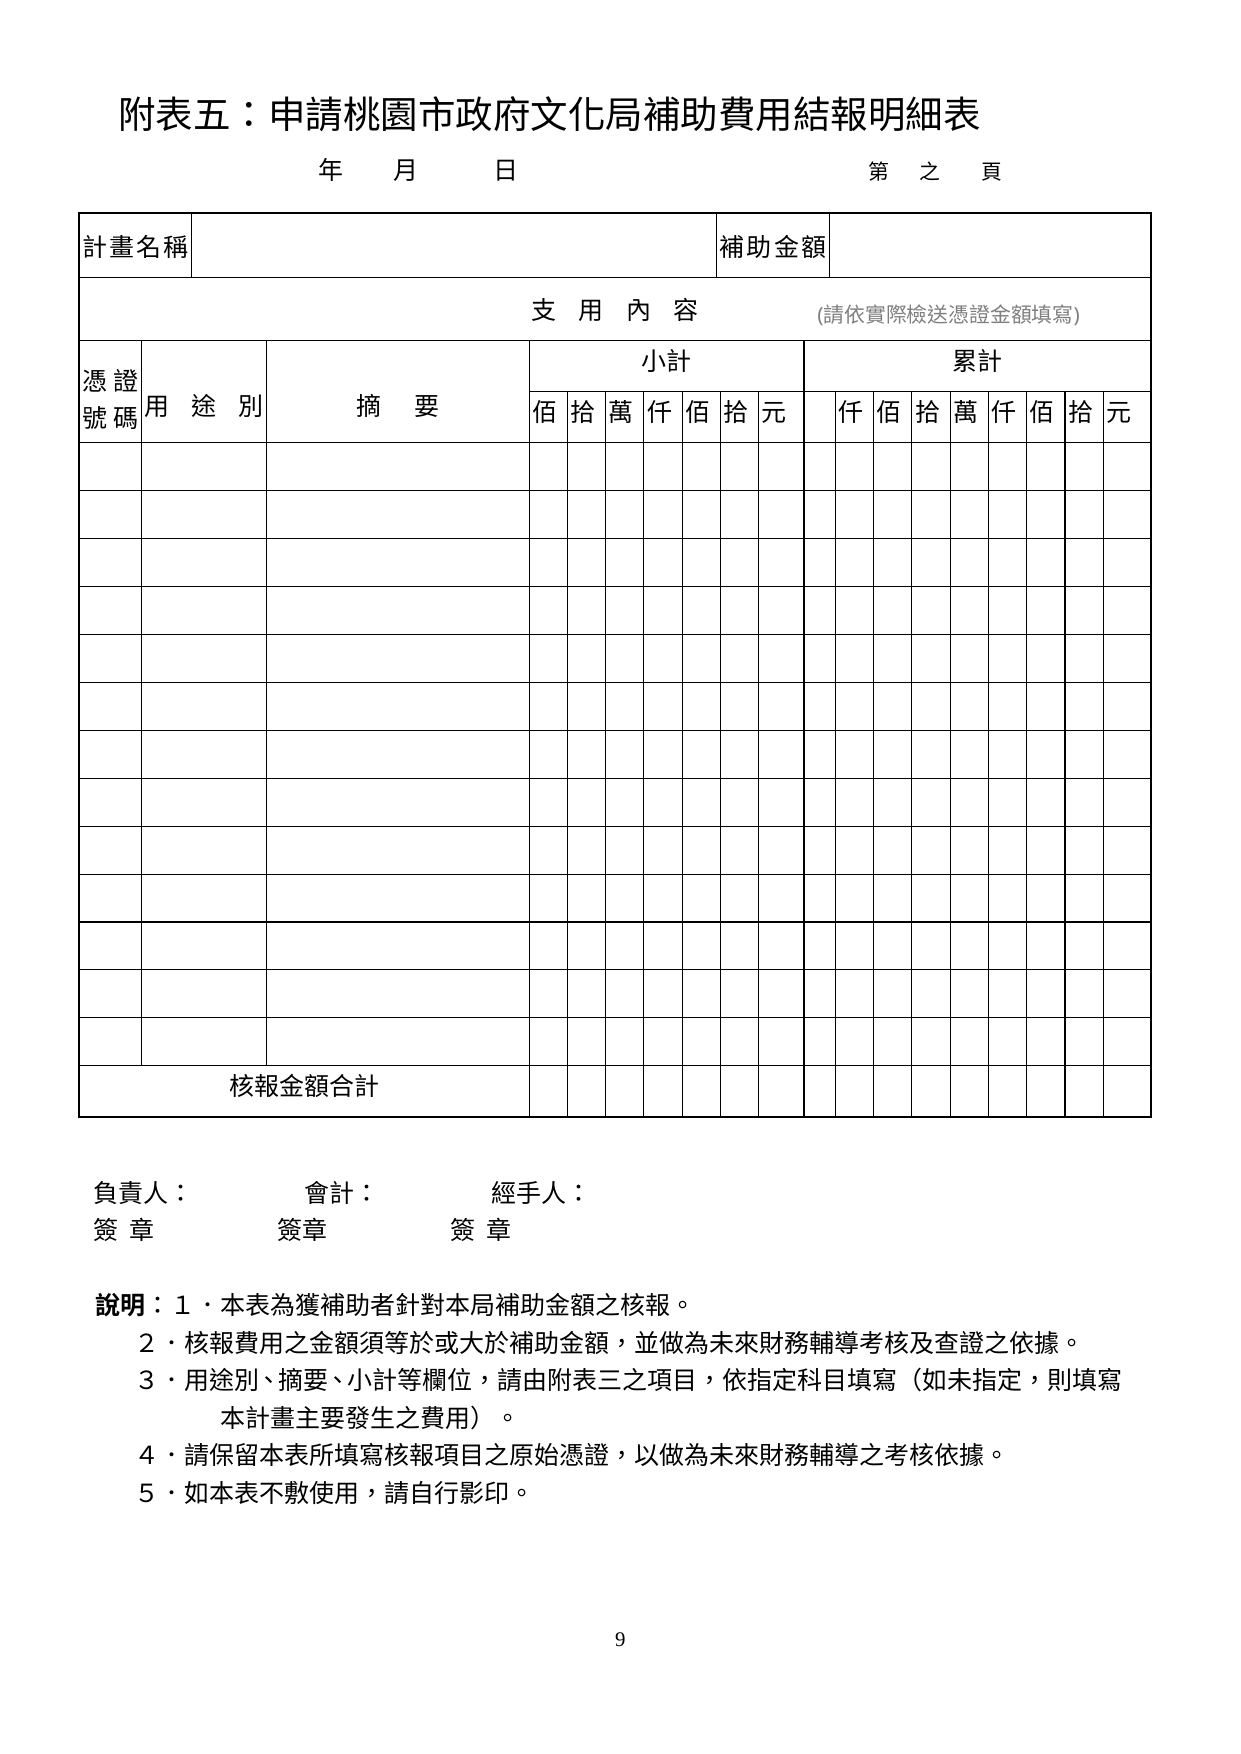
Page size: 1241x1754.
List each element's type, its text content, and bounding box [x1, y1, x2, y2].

table_cell [644, 1018, 682, 1065]
table_cell [836, 539, 873, 586]
table_cell [721, 1018, 758, 1065]
table_cell [1027, 875, 1064, 921]
table_cell [805, 683, 835, 730]
table_cell [951, 779, 988, 826]
table_cell [683, 587, 720, 634]
table_cell [142, 539, 266, 586]
table_cell [989, 683, 1026, 730]
text 簽 章 簽章 簽 章 [93, 1210, 1122, 1248]
table_cell [606, 683, 643, 730]
table_cell [951, 443, 988, 490]
table_cell [1066, 587, 1103, 634]
table_cell 萬 [606, 392, 643, 442]
table_cell [805, 731, 835, 778]
table_cell [644, 683, 682, 730]
table_cell [1066, 683, 1103, 730]
table_cell [606, 1018, 643, 1065]
table_cell [606, 539, 643, 586]
table_cell [267, 539, 529, 586]
table_cell [267, 875, 529, 921]
table_cell [530, 443, 567, 490]
table_cell [1104, 827, 1150, 873]
table_cell [1066, 1018, 1103, 1065]
table_cell [644, 970, 682, 1017]
table_cell [759, 731, 803, 778]
table_cell [805, 923, 835, 969]
table_cell [1104, 491, 1150, 538]
table_cell [606, 827, 643, 873]
table_cell [568, 443, 605, 490]
table_cell [805, 443, 835, 490]
table_cell [805, 779, 835, 826]
table_cell [836, 827, 873, 873]
table_cell [1027, 731, 1064, 778]
table_cell [721, 970, 758, 1017]
table_cell [836, 443, 873, 490]
table_cell 拾 [568, 392, 605, 442]
table_cell [530, 970, 567, 1017]
table_cell [80, 827, 141, 873]
table_cell [80, 539, 141, 586]
table_cell [951, 923, 988, 969]
table_cell [912, 635, 950, 682]
table_cell [1027, 1066, 1064, 1116]
table_cell [759, 1066, 803, 1116]
table_cell [1104, 1066, 1150, 1116]
table_cell [721, 875, 758, 921]
table_cell [874, 491, 911, 538]
table_cell [989, 731, 1026, 778]
table_cell [683, 1066, 720, 1116]
table_cell 萬 [951, 392, 988, 442]
table_cell [606, 779, 643, 826]
table_cell [721, 779, 758, 826]
table_cell [142, 827, 266, 873]
table_cell [912, 779, 950, 826]
table_cell [836, 923, 873, 969]
table_cell [606, 491, 643, 538]
table_header [830, 214, 1150, 277]
table_cell 仟 [989, 392, 1026, 442]
table_cell [759, 443, 803, 490]
table_cell [912, 827, 950, 873]
table_cell [1104, 539, 1150, 586]
table_cell [530, 491, 567, 538]
table_cell [267, 443, 529, 490]
table_cell [759, 683, 803, 730]
table_cell [683, 970, 720, 1017]
table_cell [1027, 539, 1064, 586]
table_cell [530, 539, 567, 586]
table_cell [989, 779, 1026, 826]
table_cell [683, 779, 720, 826]
table_cell [951, 1066, 988, 1116]
table_cell [721, 491, 758, 538]
table_cell [644, 539, 682, 586]
table_cell [989, 491, 1026, 538]
table_cell [836, 970, 873, 1017]
table_cell [606, 923, 643, 969]
table_cell [142, 443, 266, 490]
table_header [192, 214, 716, 277]
table_cell [683, 539, 720, 586]
table_cell [805, 635, 835, 682]
table_cell [1104, 443, 1150, 490]
text ５．如本表不敷使用，請自行影印。 [96, 1473, 1122, 1510]
table_cell [836, 635, 873, 682]
table_cell [80, 970, 141, 1017]
table_cell [874, 539, 911, 586]
table_cell [721, 923, 758, 969]
table_cell [989, 970, 1026, 1017]
table_cell [721, 731, 758, 778]
table_cell [530, 587, 567, 634]
table_cell [912, 491, 950, 538]
table_cell [267, 587, 529, 634]
table_cell [1027, 587, 1064, 634]
table_cell [989, 923, 1026, 969]
table_cell 拾 [912, 392, 950, 442]
text 負責人： 會計： 經手人： [93, 1173, 1122, 1210]
table_cell [805, 587, 835, 634]
table_cell 核報金額合計 [80, 1066, 529, 1116]
table_cell [530, 779, 567, 826]
table_cell [683, 683, 720, 730]
table_cell [874, 587, 911, 634]
table_cell [721, 1066, 758, 1116]
table_cell [1104, 923, 1150, 969]
table_cell [759, 875, 803, 921]
table_cell [644, 923, 682, 969]
table_cell [683, 1018, 720, 1065]
table_cell [142, 587, 266, 634]
table_cell 支 用 內 容 [80, 278, 1150, 340]
table_cell [1027, 443, 1064, 490]
table_cell [951, 827, 988, 873]
table_cell [912, 1018, 950, 1065]
table_cell [1066, 443, 1103, 490]
table_cell [267, 970, 529, 1017]
table_cell [1027, 683, 1064, 730]
table_cell [1066, 539, 1103, 586]
table_cell [1104, 635, 1150, 682]
table_cell [951, 635, 988, 682]
table_cell [912, 1066, 950, 1116]
table_cell [805, 1018, 835, 1065]
table_cell [836, 875, 873, 921]
table_cell 仟 [836, 392, 873, 442]
table_cell 累計 [805, 341, 1150, 391]
table_cell [1027, 779, 1064, 826]
table_cell [267, 779, 529, 826]
table_cell [951, 731, 988, 778]
table_cell [1027, 827, 1064, 873]
table_header 補助金額 [717, 214, 829, 277]
table_cell [989, 1018, 1026, 1065]
table_cell [836, 731, 873, 778]
table_cell [912, 970, 950, 1017]
table_cell [721, 683, 758, 730]
table_cell [644, 875, 682, 921]
table_cell [951, 539, 988, 586]
table_cell [874, 970, 911, 1017]
table_cell [568, 923, 605, 969]
table_cell [989, 827, 1026, 873]
table_cell [80, 1018, 141, 1065]
table_cell [989, 635, 1026, 682]
table_cell 元 [1104, 392, 1150, 442]
table_cell [951, 491, 988, 538]
table_cell [80, 923, 141, 969]
table_cell [759, 539, 803, 586]
table_cell [683, 491, 720, 538]
table_cell [1027, 491, 1064, 538]
table_cell 元 [759, 392, 803, 442]
table_cell [836, 587, 873, 634]
table_cell [1104, 683, 1150, 730]
table_cell [1027, 970, 1064, 1017]
text 說明：１．本表為獲補助者針對本局補助金額之核報。 [96, 1285, 1122, 1323]
table_cell [530, 731, 567, 778]
table_cell [1066, 635, 1103, 682]
table_cell [721, 587, 758, 634]
table_cell [805, 392, 835, 442]
table_cell [80, 635, 141, 682]
table_cell [683, 635, 720, 682]
table_cell [759, 923, 803, 969]
table_cell [530, 875, 567, 921]
table_cell [1066, 827, 1103, 873]
table_cell [874, 683, 911, 730]
table_cell [836, 1018, 873, 1065]
table_cell [644, 779, 682, 826]
table_cell [568, 1066, 605, 1116]
table_cell [644, 1066, 682, 1116]
table_cell [989, 443, 1026, 490]
table_cell [805, 1066, 835, 1116]
table_cell [874, 635, 911, 682]
table_cell [759, 1018, 803, 1065]
table_cell [912, 923, 950, 969]
table_cell [142, 683, 266, 730]
table_cell [568, 970, 605, 1017]
table_cell [606, 1066, 643, 1116]
table_cell [530, 1018, 567, 1065]
table_cell [1027, 923, 1064, 969]
table_cell [530, 683, 567, 730]
table_cell [606, 587, 643, 634]
table_cell [683, 731, 720, 778]
table_cell [874, 779, 911, 826]
table_cell [721, 827, 758, 873]
table_cell [142, 923, 266, 969]
table_cell [568, 587, 605, 634]
table_cell [80, 443, 141, 490]
table_cell [644, 827, 682, 873]
table_cell [142, 779, 266, 826]
table_cell [759, 635, 803, 682]
table_cell [912, 587, 950, 634]
table_cell [912, 731, 950, 778]
table_cell 佰 [1027, 392, 1064, 442]
table_cell [606, 970, 643, 1017]
table_cell [874, 731, 911, 778]
table_cell [805, 970, 835, 1017]
table_cell [644, 443, 682, 490]
text ３．用途別、摘要、小計等欄位，請由附表三之項目，依指定科目填寫（如未指定，則填寫本計畫主要發生之費用）。 [96, 1360, 1122, 1435]
table_header 計畫名稱 [80, 214, 191, 277]
table_cell [951, 587, 988, 634]
table_cell [874, 923, 911, 969]
table_cell [683, 443, 720, 490]
table_cell [759, 587, 803, 634]
table_cell [568, 491, 605, 538]
table_cell 拾 [1066, 392, 1103, 442]
table_cell [805, 827, 835, 873]
table_cell [1066, 875, 1103, 921]
table_cell [759, 827, 803, 873]
table_cell [1104, 587, 1150, 634]
table_cell [1104, 970, 1150, 1017]
table_cell [142, 635, 266, 682]
table_cell [568, 1018, 605, 1065]
table_cell [606, 731, 643, 778]
table_cell [1104, 731, 1150, 778]
table_cell [1066, 731, 1103, 778]
table_cell [805, 539, 835, 586]
table_cell [874, 443, 911, 490]
table_cell [683, 875, 720, 921]
table_cell [530, 923, 567, 969]
table_cell [568, 827, 605, 873]
table_cell [568, 875, 605, 921]
table_cell [142, 1018, 266, 1065]
table_cell [1066, 779, 1103, 826]
table_cell [530, 827, 567, 873]
table_cell [759, 491, 803, 538]
table_cell [912, 683, 950, 730]
table_cell 用途別 [142, 341, 266, 442]
text ２．核報費用之金額須等於或大於補助金額，並做為未來財務輔導考核及查證之依據。 [96, 1323, 1122, 1360]
table_cell [1066, 491, 1103, 538]
table_cell [1066, 970, 1103, 1017]
table_cell [606, 443, 643, 490]
table_cell [874, 1066, 911, 1116]
table_cell [142, 970, 266, 1017]
table_cell 小計 [530, 341, 803, 391]
table_cell [989, 539, 1026, 586]
table_cell [644, 635, 682, 682]
table_cell [142, 491, 266, 538]
table_cell [267, 635, 529, 682]
table_cell [721, 539, 758, 586]
table_cell [1104, 779, 1150, 826]
table_cell 佰 [530, 392, 567, 442]
table_cell [142, 731, 266, 778]
table_cell [568, 779, 605, 826]
table_cell [951, 875, 988, 921]
text 年 月 日 第 之 頁 [68, 149, 1209, 187]
table_cell [568, 635, 605, 682]
table_cell [1104, 875, 1150, 921]
table_cell [1027, 1018, 1064, 1065]
table_cell [568, 731, 605, 778]
table_cell [836, 491, 873, 538]
table_cell [836, 1066, 873, 1116]
table_cell [80, 731, 141, 778]
text 附表五：申請桃園市政府文化局補助費用結報明細表 [118, 74, 1122, 149]
table_cell [80, 875, 141, 921]
table_cell [606, 635, 643, 682]
table_cell [683, 827, 720, 873]
table_cell [951, 683, 988, 730]
table_cell [836, 779, 873, 826]
table_cell [80, 491, 141, 538]
table_cell [568, 683, 605, 730]
table_cell [874, 1018, 911, 1065]
table_cell [267, 731, 529, 778]
table_cell [1066, 923, 1103, 969]
table_cell [606, 875, 643, 921]
table_cell [530, 1066, 567, 1116]
table_cell 佰 [683, 392, 720, 442]
table_cell [951, 970, 988, 1017]
table_cell [989, 1066, 1026, 1116]
table_cell 摘 要 [267, 341, 529, 442]
table_cell [267, 491, 529, 538]
table_cell [989, 587, 1026, 634]
table_cell [721, 635, 758, 682]
table_cell [644, 731, 682, 778]
table_cell [874, 827, 911, 873]
table_cell [683, 923, 720, 969]
table_cell 佰 [874, 392, 911, 442]
table_cell [80, 683, 141, 730]
table_cell 憑證號碼 [80, 341, 141, 442]
table_cell [912, 539, 950, 586]
table_cell [912, 875, 950, 921]
table_cell [1027, 635, 1064, 682]
text ４．請保留本表所填寫核報項目之原始憑證，以做為未來財務輔導之考核依據。 [96, 1435, 1122, 1473]
table_cell [912, 443, 950, 490]
table_cell [805, 491, 835, 538]
table_cell [267, 683, 529, 730]
table_cell [142, 875, 266, 921]
table_cell [721, 443, 758, 490]
table_cell [644, 587, 682, 634]
table_cell [644, 491, 682, 538]
table_cell 仟 [644, 392, 682, 442]
table_cell [1104, 1018, 1150, 1065]
table_cell 拾 [721, 392, 758, 442]
table_cell [1066, 1066, 1103, 1116]
table_cell [530, 635, 567, 682]
table_cell [836, 683, 873, 730]
table_cell [805, 875, 835, 921]
table_cell [874, 875, 911, 921]
table_cell [951, 1018, 988, 1065]
table_cell [80, 779, 141, 826]
table_cell [568, 539, 605, 586]
table_cell [267, 923, 529, 969]
table_cell [759, 970, 803, 1017]
table_cell [989, 875, 1026, 921]
table_cell [267, 827, 529, 873]
table_cell [267, 1018, 529, 1065]
table_cell [80, 587, 141, 634]
table_cell [759, 779, 803, 826]
